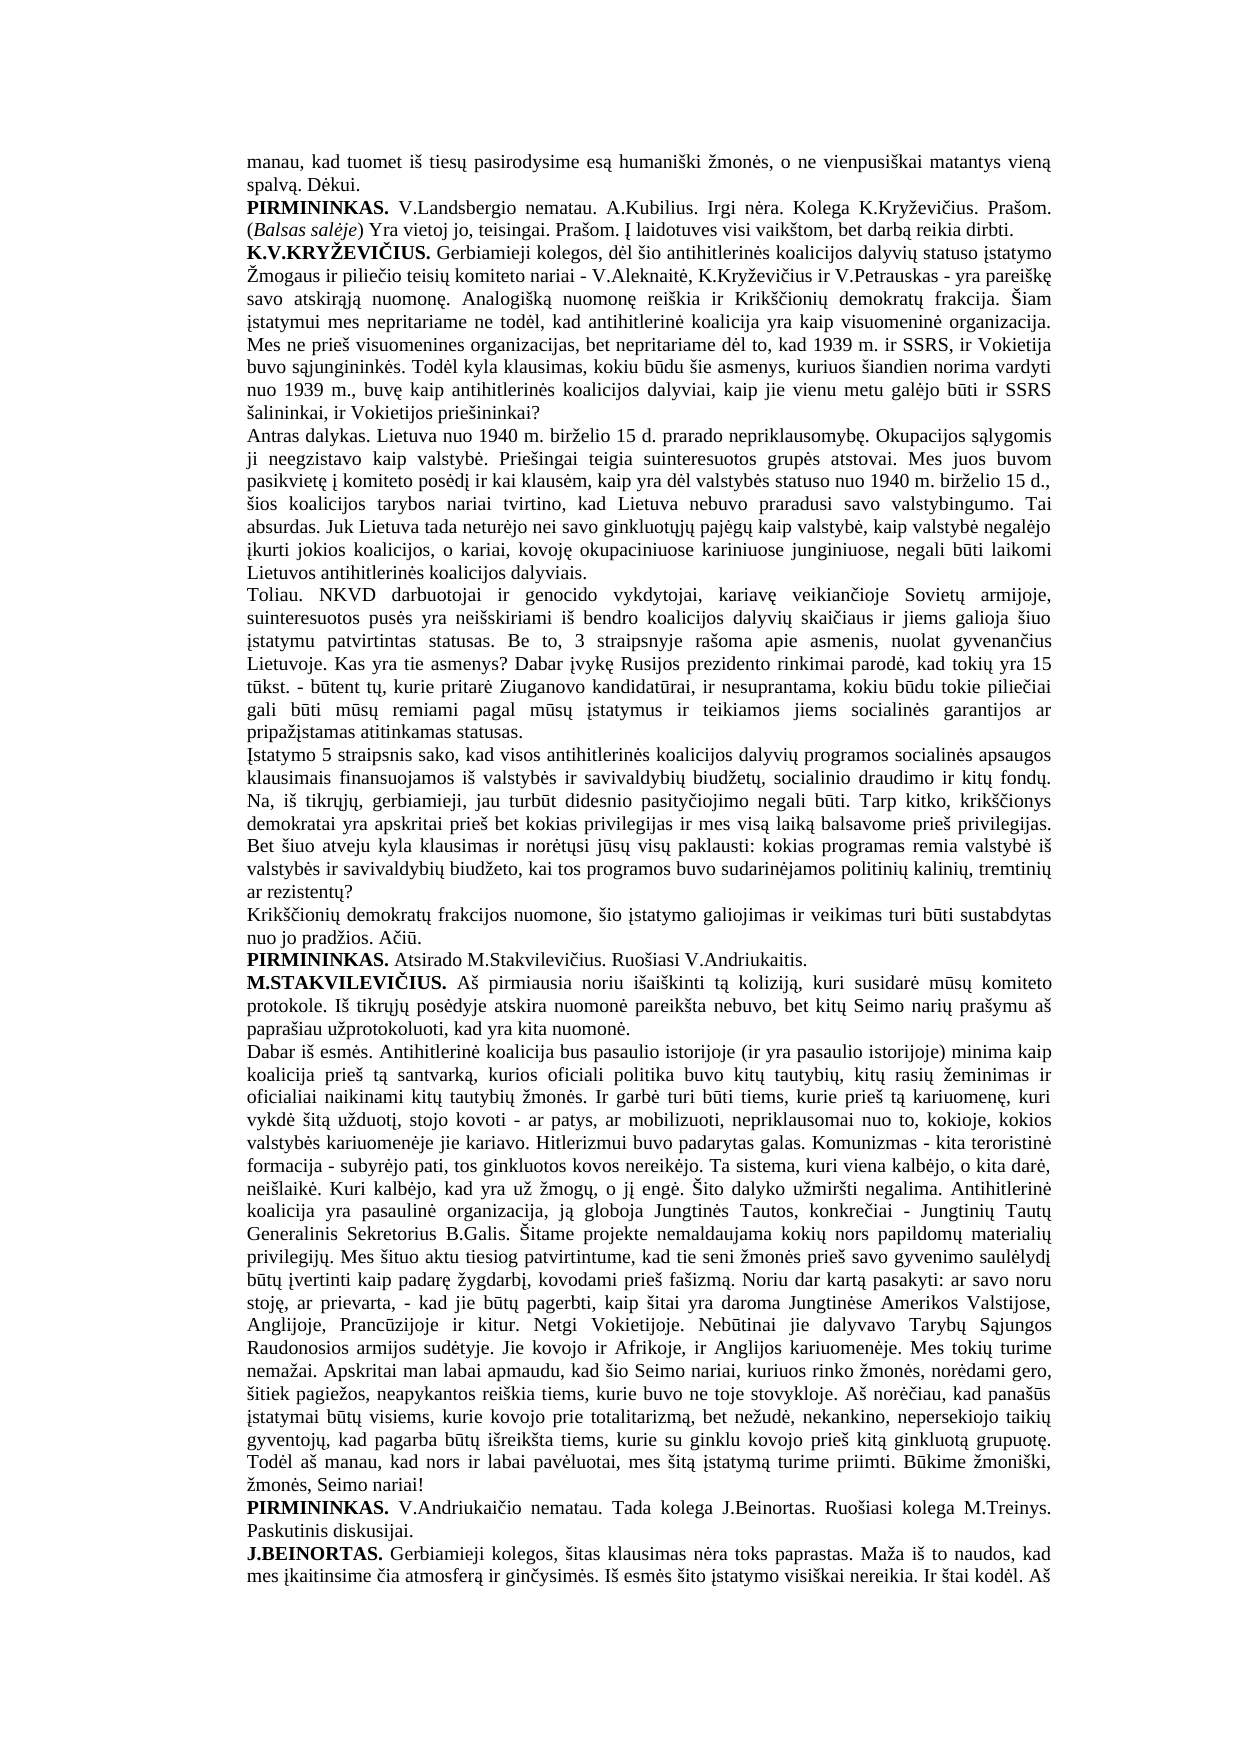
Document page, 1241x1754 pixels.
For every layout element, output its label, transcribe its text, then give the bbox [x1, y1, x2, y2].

text PIRMININKAS. Atsirado M.Stakvilevičius. Ruošiasi V.Andriukaitis. [247, 948, 1053, 971]
text Įstatymo 5 straipsnis sako, kad visos antihitlerinės koalicijos dalyvių programos socialinės apsaugos klausimais finansuojamos iš valstybės ir savivaldybių biudžetų, socialinio draudimo ir kitų fondų. Na, iš tikrųjų, gerbiamieji, jau turbūt didesnio pasityčiojimo negali būti. Tarp kitko, krikščionys demokratai yra apskritai prieš bet kokias privilegijas ir mes visą laiką balsavome prieš privilegijas. Bet šiuo atveju kyla klausimas ir norėtųsi jūsų visų paklausti: kokias programas remia valstybė iš valstybės ir savivaldybių biudžeto, kai tos programos buvo sudarinėjamos politinių kalinių, tremtinių ar rezistentų? [247, 743, 1053, 903]
text PIRMININKAS. V.Andriukaičio nematau. Tada kolega J.Beinortas. Ruošiasi kolega M.Treinys. Paskutinis diskusijai. [247, 1496, 1053, 1542]
text Antras dalykas. Lietuva nuo 1940 m. birželio 15 d. prarado nepriklausomybę. Okupacijos sąlygomis ji neegzistavo kaip valstybė. Priešingai teigia suinteresuotos grupės atstovai. Mes juos buvom pasikvietę į komiteto posėdį ir kai klausėm, kaip yra dėl valstybės statuso nuo 1940 m. birželio 15 d., šios koalicijos tarybos nariai tvirtino, kad Lietuva nebuvo praradusi savo valstybingumo. Tai absurdas. Juk Lietuva tada neturėjo nei savo ginkluotųjų pajėgų kaip valstybė, kaip valstybė negalėjo įkurti jokios koalicijos, o kariai, kovoję okupaciniuose kariniuose junginiuose, negali būti laikomi Lietuvos antihitlerinės koalicijos dalyviais. [247, 424, 1053, 583]
text Toliau. NKVD darbuotojai ir genocido vykdytojai, kariavę veikiančioje Sovietų armijoje, suinteresuotos pusės yra neišskiriami iš bendro koalicijos dalyvių skaičiaus ir jiems galioja šiuo įstatymu patvirtintas statusas. Be to, 3 straipsnyje rašoma apie asmenis, nuolat gyvenančius Lietuvoje. Kas yra tie asmenys? Dabar įvykę Rusijos prezidento rinkimai parodė, kad tokių yra 15 tūkst. - būtent tų, kurie pritarė Ziuganovo kandidatūrai, ir nesuprantama, kokiu būdu tokie piliečiai gali būti mūsų remiami pagal mūsų įstatymus ir teikiamos jiems socialinės garantijos ar pripažįstamas atitinkamas statusas. [247, 583, 1053, 743]
text M.STAKVILEVIČIUS. Aš pirmiausia noriu išaiškinti tą koliziją, kuri susidarė mūsų komiteto protokole. Iš tikrųjų posėdyje atskira nuomonė pareikšta nebuvo, bet kitų Seimo narių prašymu aš paprašiau užprotokoluoti, kad yra kita nuomonė. [247, 971, 1053, 1040]
text J.BEINORTAS. Gerbiamieji kolegos, šitas klausimas nėra toks paprastas. Maža iš to naudos, kad mes įkaitinsime čia atmosferą ir ginčysimės. Iš esmės šito įstatymo visiškai nereikia. Ir štai kodėl. Aš [247, 1542, 1053, 1587]
text Krikščionių demokratų frakcijos nuomone, šio įstatymo galiojimas ir veikimas turi būti sustabdytas nuo jo pradžios. Ačiū. [247, 903, 1053, 948]
text Dabar iš esmės. Antihitlerinė koalicija bus pasaulio istorijoje (ir yra pasaulio istorijoje) minima kaip koalicija prieš tą santvarką, kurios oficiali politika buvo kitų tautybių, kitų rasių žeminimas ir oficialiai naikinami kitų tautybių žmonės. Ir garbė turi būti tiems, kurie prieš tą kariuomenę, kuri vykdė šitą užduotį, stojo kovoti - ar patys, ar mobilizuoti, nepriklausomai nuo to, kokioje, kokios valstybės kariuomenėje jie kariavo. Hitlerizmui buvo padarytas galas. Komunizmas - kita teroristinė formacija - subyrėjo pati, tos ginkluotos kovos nereikėjo. Ta sistema, kuri viena kalbėjo, o kita darė, neišlaikė. Kuri kalbėjo, kad yra už žmogų, o jį engė. Šito dalyko užmiršti negalima. Antihitlerinė koalicija yra pasaulinė organizacija, ją globoja Jungtinės Tautos, konkrečiai - Jungtinių Tautų Generalinis Sekretorius B.Galis. Šitame projekte nemaldaujama kokių nors papildomų materialių privilegijų. Mes šituo aktu tiesiog patvirtintume, kad tie seni žmonės prieš savo gyvenimo saulėlydį būtų įvertinti kaip padarę žygdarbį, kovodami prieš fašizmą. Noriu dar kartą pasakyti: ar savo noru stoję, ar prievarta, - kad jie būtų pagerbti, kaip šitai yra daroma Jungtinėse Amerikos Valstijose, Anglijoje, Prancūzijoje ir kitur. Netgi Vokietijoje. Nebūtinai jie dalyvavo Tarybų Sąjungos Raudonosios armijos sudėtyje. Jie kovojo ir Afrikoje, ir Anglijos kariuomenėje. Mes tokių turime nemažai. Apskritai man labai apmaudu, kad šio Seimo nariai, kuriuos rinko žmonės, norėdami gero, šitiek pagiežos, neapykantos reiškia tiems, kurie buvo ne toje stovykloje. Aš norėčiau, kad panašūs įstatymai būtų visiems, kurie kovojo prie totalitarizmą, bet nežudė, nekankino, nepersekiojo taikių gyventojų, kad pagarba būtų išreikšta tiems, kurie su ginklu kovojo prieš kitą ginkluotą grupuotę. Todėl aš manau, kad nors ir labai pavėluotai, mes šitą įstatymą turime priimti. Būkime žmoniški, žmonės, Seimo nariai! [247, 1040, 1053, 1496]
text manau, kad tuomet iš tiesų pasirodysime esą humaniški žmonės, o ne vienpusiškai matantys vieną spalvą. Dėkui. [247, 150, 1053, 196]
text K.V.KRYŽEVIČIUS. Gerbiamieji kolegos, dėl šio antihitlerinės koalicijos dalyvių statuso įstatymo Žmogaus ir piliečio teisių komiteto nariai - V.Aleknaitė, K.Kryževičius ir V.Petrauskas - yra pareiškę savo atskirąją nuomonę. Analogišką nuomonę reiškia ir Krikščionių demokratų frakcija. Šiam įstatymui mes nepritariame ne todėl, kad antihitlerinė koalicija yra kaip visuomeninė organizacija. Mes ne prieš visuomenines organizacijas, bet nepritariame dėl to, kad 1939 m. ir SSRS, ir Vokietija buvo sąjungininkės. Todėl kyla klausimas, kokiu būdu šie asmenys, kuriuos šiandien norima vardyti nuo 1939 m., buvę kaip antihitlerinės koalicijos dalyviai, kaip jie vienu metu galėjo būti ir SSRS šalininkai, ir Vokietijos priešininkai? [247, 241, 1053, 424]
text PIRMININKAS. V.Landsbergio nematau. A.Kubilius. Irgi nėra. Kolega K.Kryževičius. Prašom. (Balsas salėje) Yra vietoj jo, teisingai. Prašom. Į laidotuves visi vaikštom, bet darbą reikia dirbti. [247, 196, 1053, 241]
